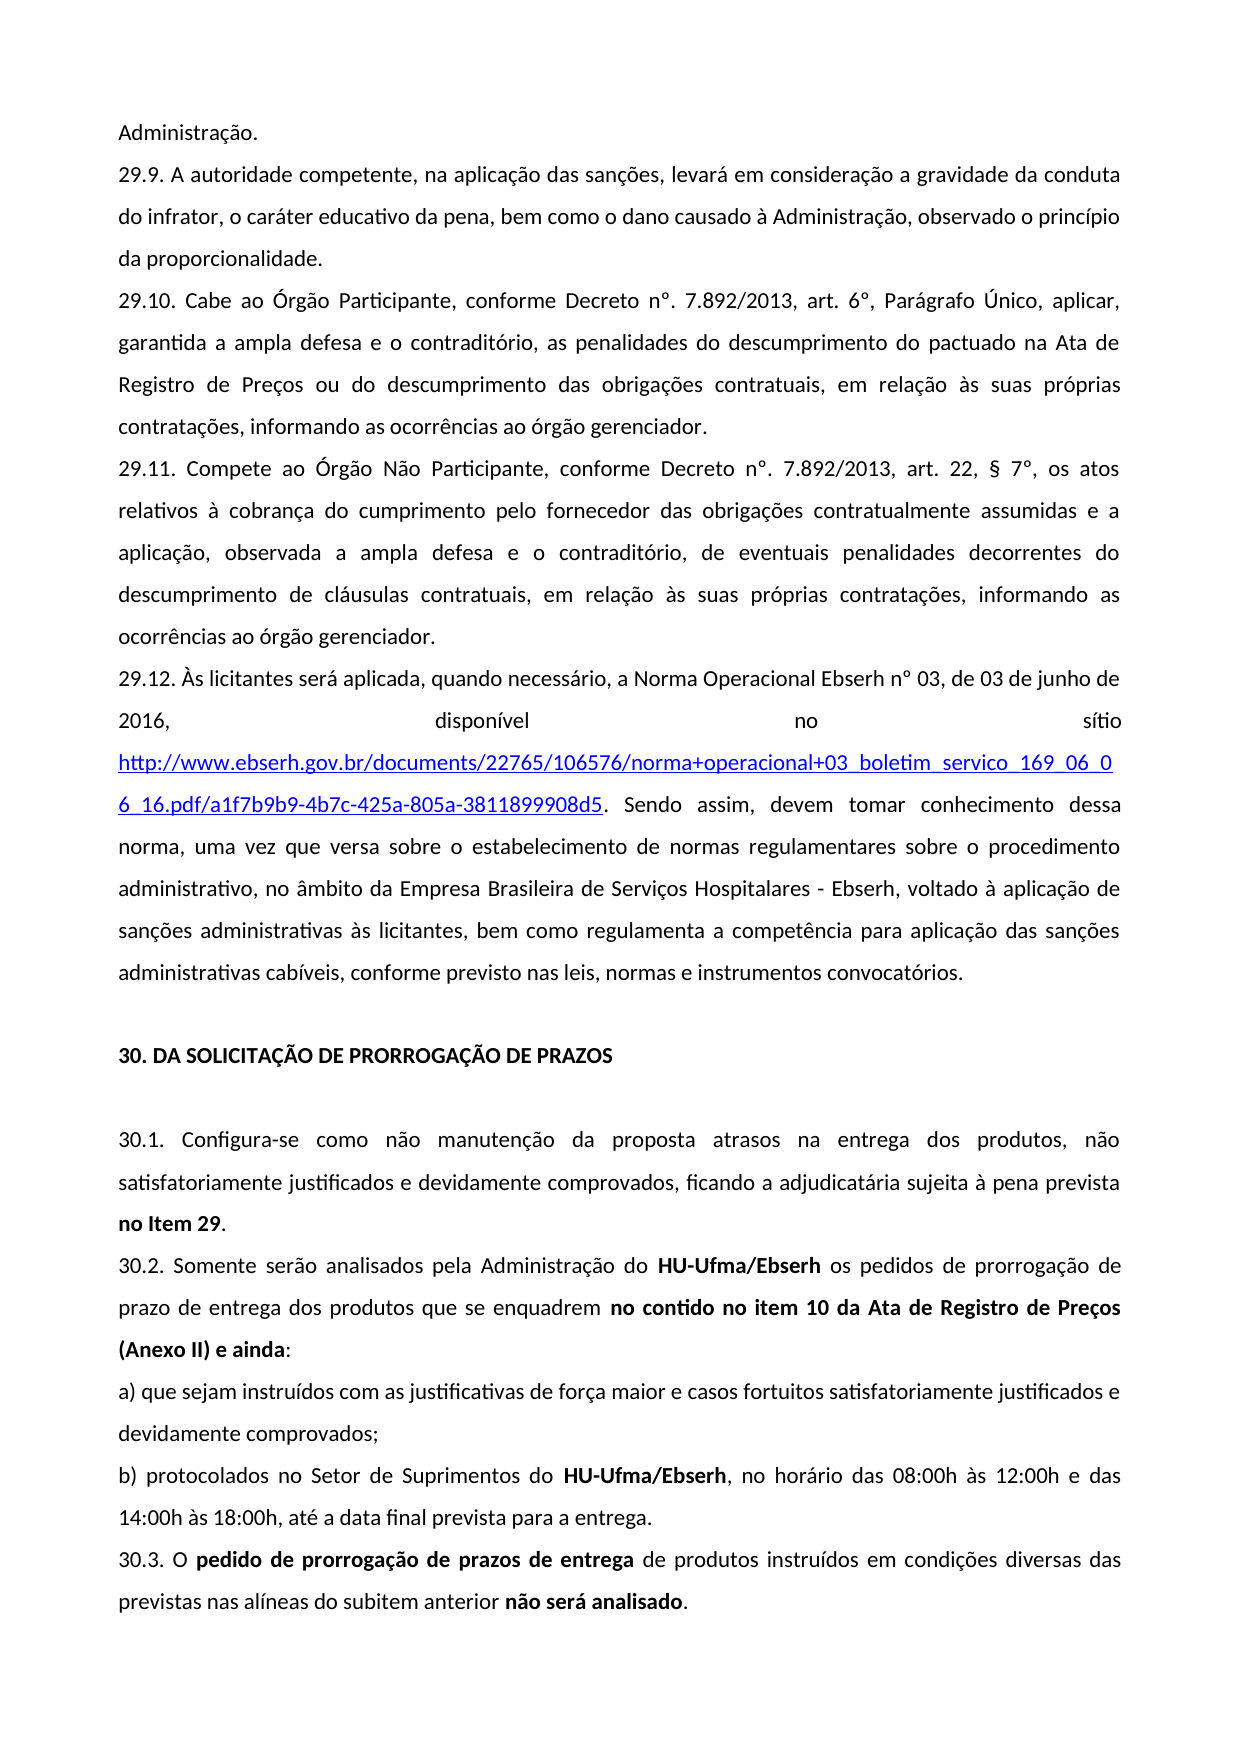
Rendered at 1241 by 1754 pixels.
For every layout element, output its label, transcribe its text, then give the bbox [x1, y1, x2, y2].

text 29.12. Às licitantes será aplicada, quando necessário, a Norma Operacional Ebserh nº 03, de 03 de junho de 2016, disponível no sítio http://www.ebserh.gov.br/documents/22765/106576/norma+operacional+03_boletim_servico_169_06_06_16.pdf/a1f7b9b9-4b7c-425a-805a-3811899908d5. Sendo assim, devem tomar conhecimento dessa norma, uma vez que versa sobre o estabelecimento de normas regulamentares sobre o procedimento administrativo, no âmbito da Empresa Brasileira de Serviços Hospitalares - Ebserh, voltado à aplicação de sanções administrativas às licitantes, bem como regulamenta a competência para aplicação das sanções administrativas cabíveis, conforme previsto nas leis, normas e instrumentos convocatórios. [118, 664, 1122, 986]
text Administração. [118, 118, 1122, 146]
text 30.1. Configura-se como não manutenção da proposta atrasos na entrega dos produtos, não satisfatoriamente justificados e devidamente comprovados, ficando a adjudicatária sujeita à pena prevista no Item 29. [118, 1126, 1122, 1238]
text 30.2. Somente serão analisados pela Administração do HU-Ufma/Ebserh os pedidos de prorrogação de prazo de entrega dos produtos que se enquadrem no contido no item 10 da Ata de Registro de Preços (Anexo II) e ainda: [118, 1252, 1122, 1363]
text a) que sejam instruídos com as justificativas de força maior e casos fortuitos satisfatoriamente justificados e devidamente comprovados; [118, 1377, 1122, 1447]
text 29.10. Cabe ao Órgão Participante, conforme Decreto nº. 7.892/2013, art. 6º, Parágrafo Único, aplicar, garantida a ampla defesa e o contraditório, as penalidades do descumprimento do pactuado na Ata de Registro de Preços ou do descumprimento das obrigações contratuais, em relação às suas próprias contratações, informando as ocorrências ao órgão gerenciador. [118, 286, 1122, 440]
text 29.11. Compete ao Órgão Não Participante, conforme Decreto nº. 7.892/2013, art. 22, § 7º, os atos relativos à cobrança do cumprimento pelo fornecedor das obrigações contratualmente assumidas e a aplicação, observada a ampla defesa e o contraditório, de eventuais penalidades decorrentes do descumprimento de cláusulas contratuais, em relação às suas próprias contratações, informando as ocorrências ao órgão gerenciador. [118, 454, 1122, 650]
text 29.9. A autoridade competente, na aplicação das sanções, levará em consideração a gravidade da conduta do infrator, o caráter educativo da pena, bem como o dano causado à Administração, observado o princípio da proporcionalidade. [118, 160, 1122, 272]
text 30.3. O pedido de prorrogação de prazos de entrega de produtos instruídos em condições diversas das previstas nas alíneas do subitem anterior não será analisado. [118, 1545, 1122, 1615]
text b) protocolados no Setor de Suprimentos do HU-Ufma/Ebserh, no horário das 08:00h às 12:00h e das 14:00h às 18:00h, até a data final prevista para a entrega. [118, 1461, 1122, 1531]
text 30. DA SOLICITAÇÃO DE PRORROGAÇÃO DE PRAZOS [118, 1042, 1122, 1070]
